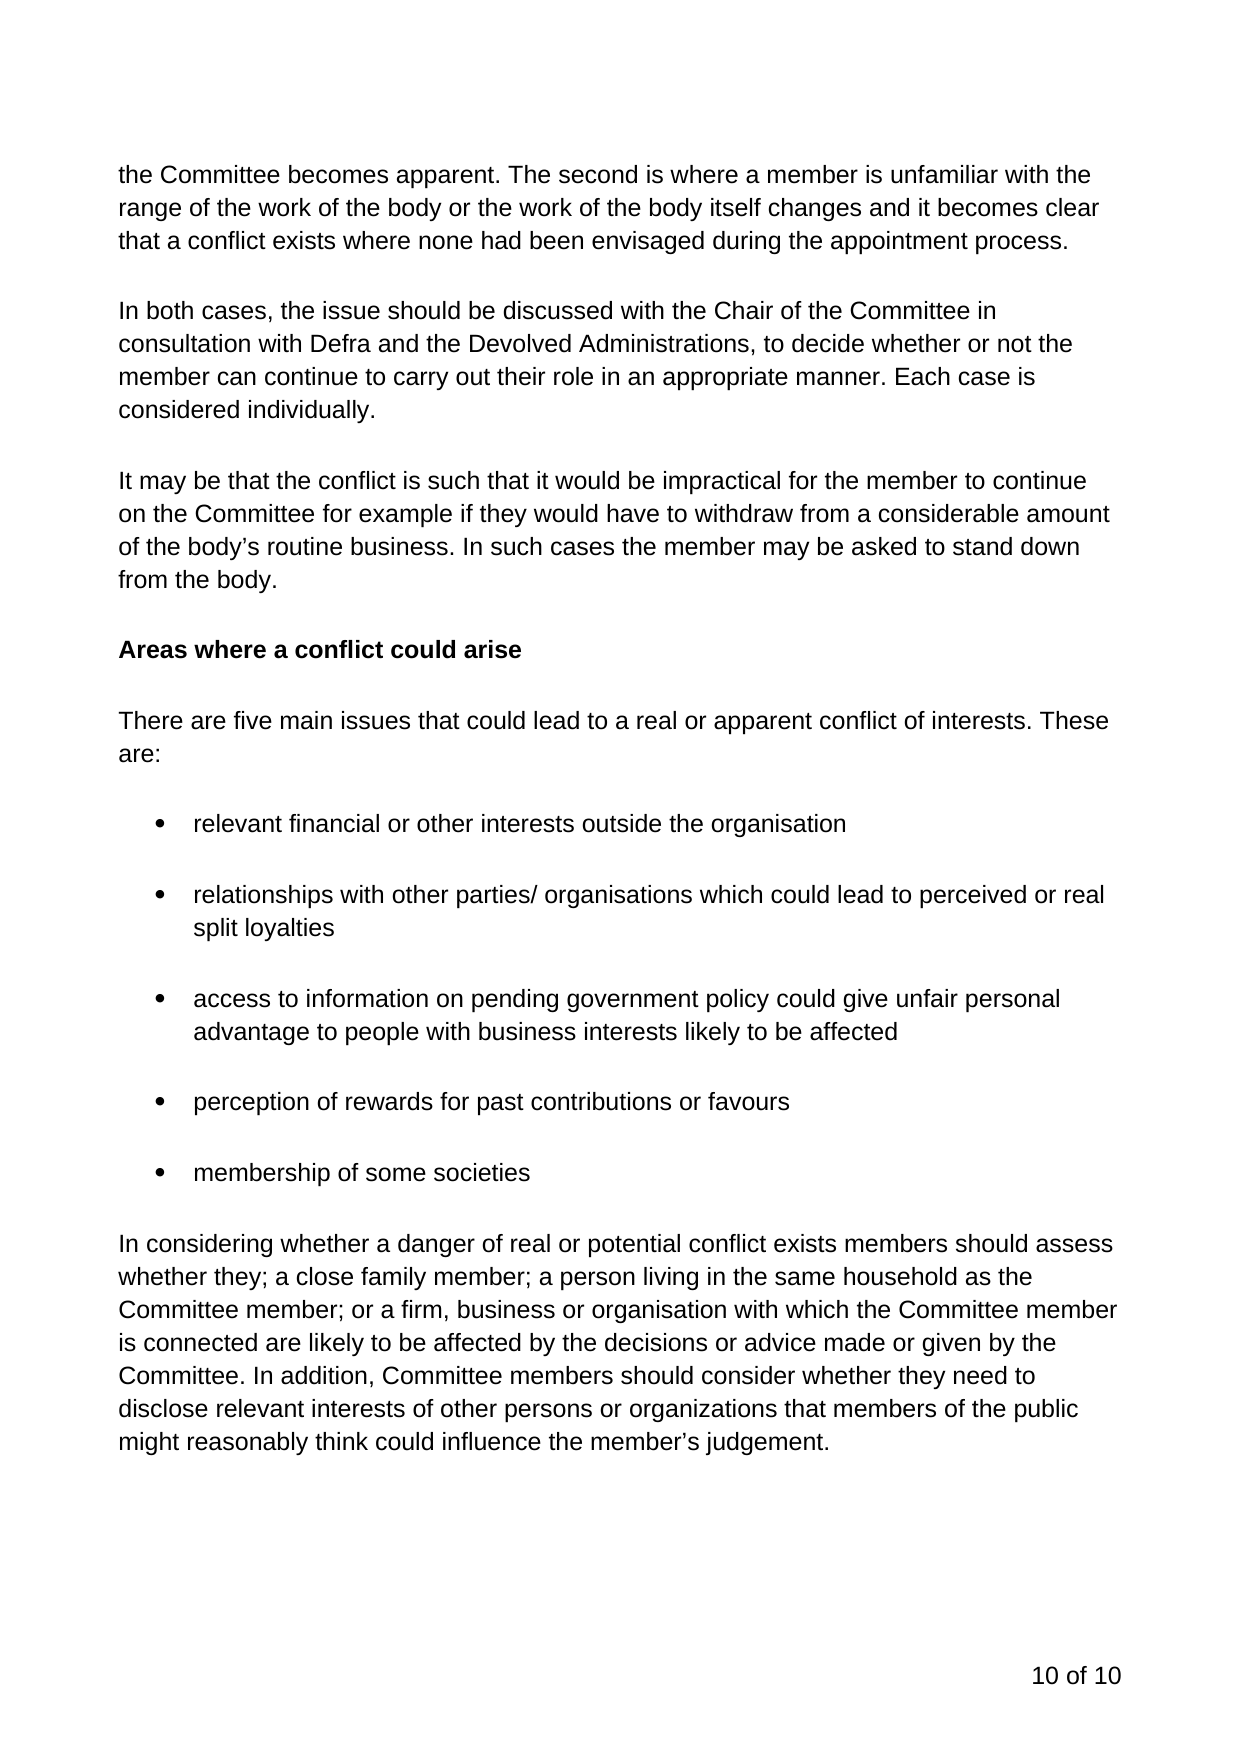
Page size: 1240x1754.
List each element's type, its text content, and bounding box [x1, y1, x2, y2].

list membership of some societies [156, 1158, 1121, 1187]
text the Committee becomes apparent. The second is where a member is unfamiliar with the range of the work of the body or the work of the body itself changes and it becomes clear that a conflict exists where none had been envisaged during the appointment process. [118, 160, 1121, 254]
text It may be that the conflict is such that it would be impractical for the member to continue on the Committee for example if they would have to withdraw from a considerable amount of the body’s routine business. In such cases the member may be asked to stand down from the body. [118, 466, 1121, 594]
text In considering whether a danger of real or potential conflict exists members should assess whether they; a close family member; a person living in the same household as the Committee member; or a firm, business or organisation with which the Committee member is connected are likely to be affected by the decisions or advice made or given by the Committee. In addition, Committee members should consider whether they need to disclose relevant interests of other persons or organizations that members of the public might reasonably think could influence the member’s judgement. [118, 1229, 1121, 1456]
text Areas where a conflict could arise [118, 635, 1121, 664]
list relationships with other parties/ organisations which could lead to perceived or real split loyalties [156, 880, 1121, 942]
list access to information on pending government policy could give unfair personal advantage to people with business interests likely to be affected [156, 984, 1121, 1046]
list perception of rewards for past contributions or favours [156, 1087, 1121, 1116]
text In both cases, the issue should be discussed with the Chair of the Committee in consultation with Defra and the Devolved Administrations, to decide whether or not the member can continue to carry out their role in an appropriate manner. Each case is considered individually. [118, 296, 1121, 424]
list relevant financial or other interests outside the organisation [156, 809, 1121, 838]
text There are five main issues that could lead to a real or apparent conflict of interests. These are: [118, 706, 1121, 768]
